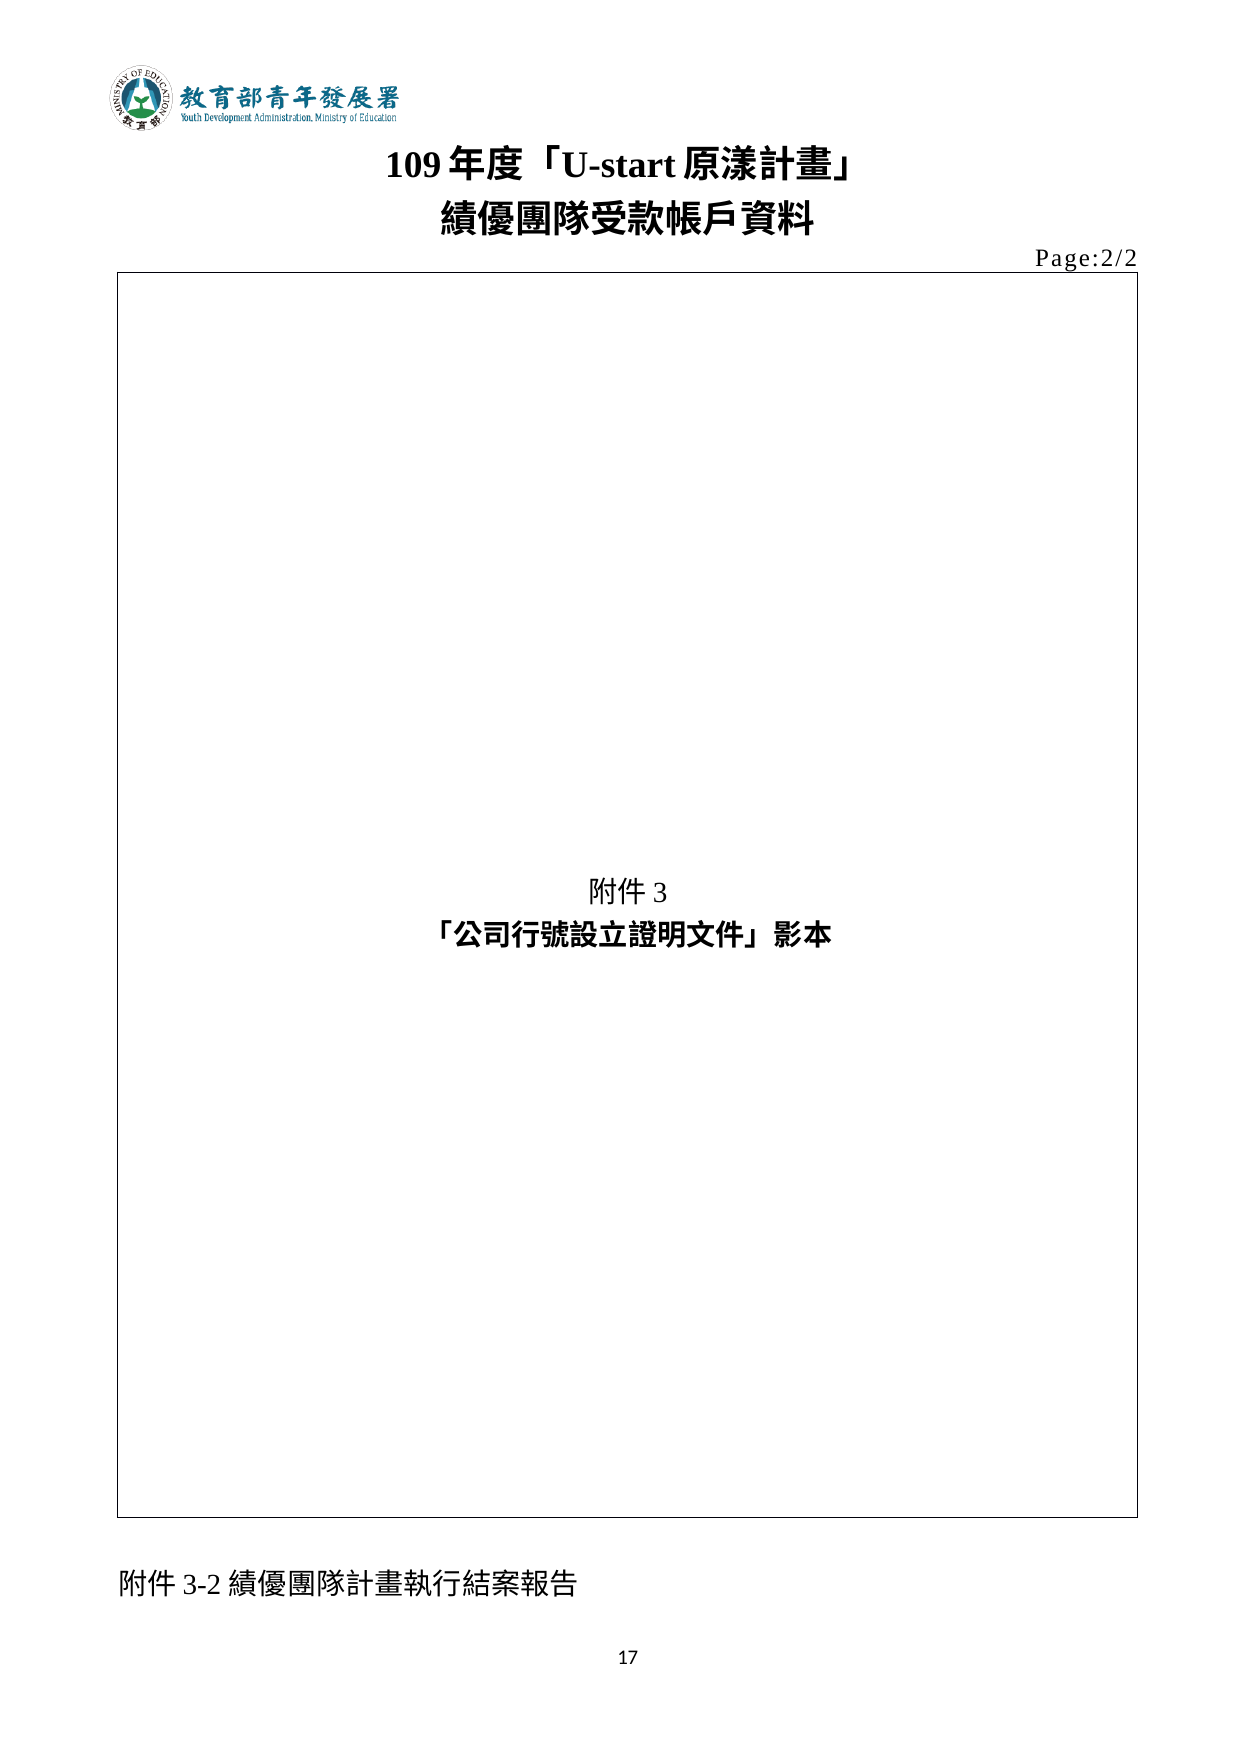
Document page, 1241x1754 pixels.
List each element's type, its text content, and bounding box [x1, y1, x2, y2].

picture [102, 60, 405, 135]
text 附件3-2 績優團隊計畫執行結案報告 [118, 1561, 1137, 1603]
text Page:2/2 [118, 243, 1137, 272]
table_header 附件3 「公司行號設立證明文件」影本 [118, 273, 1137, 1517]
text 績優團隊受款帳戶資料 [118, 188, 1137, 243]
text 109年度「U-start原漾計畫」 [118, 134, 1137, 188]
